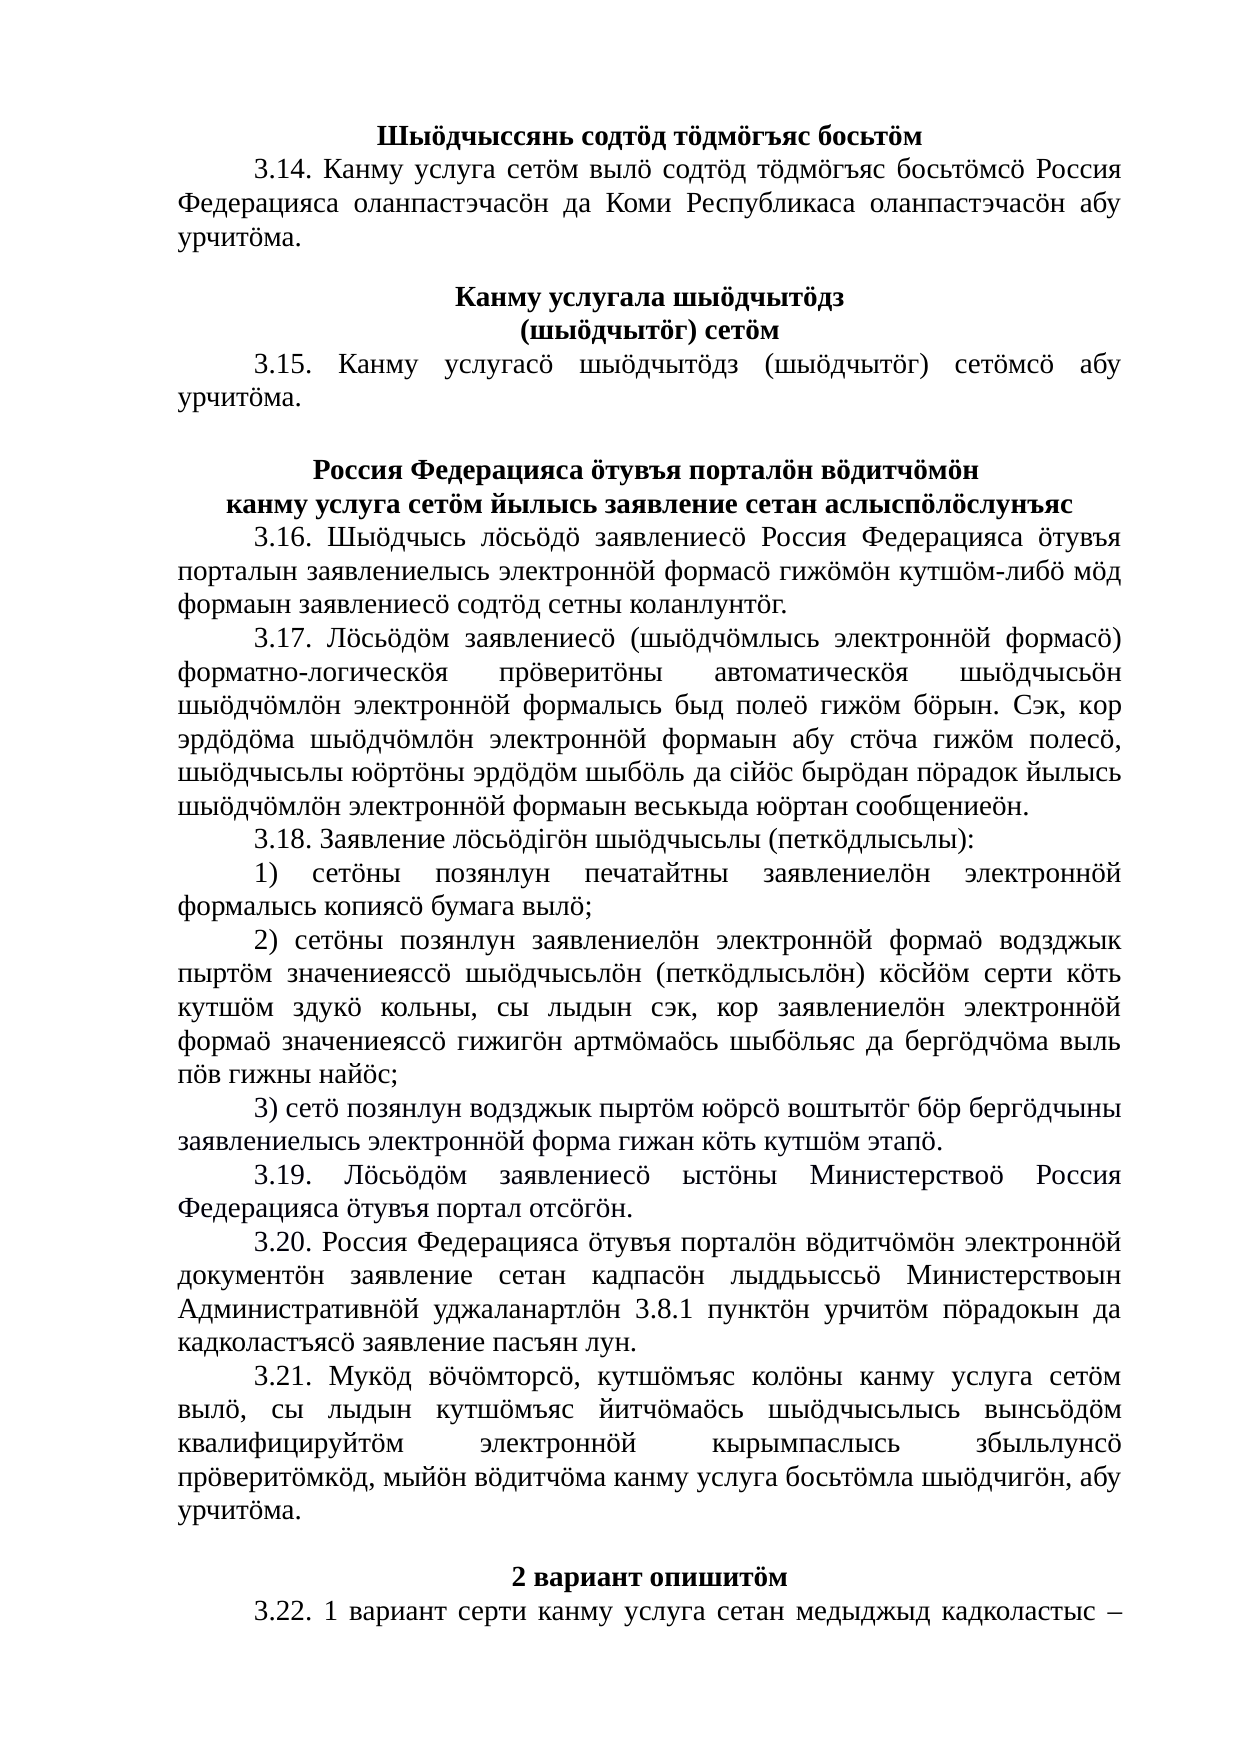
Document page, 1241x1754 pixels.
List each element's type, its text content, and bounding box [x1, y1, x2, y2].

text 3.22. 1 вариант серти канму услуга сетан медыджыд кадколастыс – [177, 1593, 1122, 1626]
subtitle Шыӧдчыссянь содтӧд тӧдмӧгъяс босьтӧм [177, 118, 1122, 152]
text 1) сетӧны позянлун печатайтны заявлениелӧн электроннӧй формалысь копиясӧ бумага вылӧ; [177, 855, 1122, 922]
subtitle 3.16. Шыӧдчысь лӧсьӧдӧ заявлениесӧ Россия Федерацияса ӧтувъя порталын заявлениелысь электроннӧй формасӧ гижӧмӧн кутшӧм-либӧ мӧд формаын заявлениесӧ содтӧд сетны коланлунтӧг. [177, 519, 1122, 620]
text 3) сетӧ позянлун водзджык пыртӧм юӧрсӧ воштытӧг бӧр бергӧдчыны заявлениелысь электроннӧй форма гижан кӧть кутшӧм этапӧ. [177, 1090, 1122, 1157]
text 2 вариант опишитӧм [177, 1559, 1122, 1593]
text 3.21. Мукӧд вӧчӧмторсӧ, кутшӧмъяс колӧны канму услуга сетӧм вылӧ, сы лыдын кутшӧмъяс йитчӧмаӧсь шыӧдчысьлысь вынсьӧдӧм квалифицируйтӧм электроннӧй кырымпаслысь збыльлунсӧ прӧверитӧмкӧд, мыйӧн вӧдитчӧма канму услуга босьтӧмла шыӧдчигӧн, абу урчитӧма. [177, 1358, 1122, 1526]
text 3.18. Заявление лӧсьӧдігӧн шыӧдчысьлы (петкӧдлысьлы): [177, 821, 1122, 855]
list канму услуга сетӧм йылысь заявление сетан аслыспӧлӧслунъяс [177, 486, 1122, 519]
text (шыӧдчытӧг) сетӧм [177, 312, 1122, 346]
text 3.19. Лӧсьӧдӧм заявлениесӧ ыстӧны Министерствоӧ Россия Федерацияса ӧтувъя портал отсӧгӧн. [177, 1157, 1122, 1224]
list Россия Федерацияса ӧтувъя порталӧн вӧдитчӧмӧн [177, 452, 1122, 486]
text 3.14. Канму услуга сетӧм вылӧ содтӧд тӧдмӧгъяс босьтӧмсӧ Россия Федерацияса оланпастэчасӧн да Коми Республикаса оланпастэчасӧн абу урчитӧма. [177, 152, 1122, 252]
text 3.17. Лӧсьӧдӧм заявлениесӧ (шыӧдчӧмлысь электроннӧй формасӧ) форматно-логическӧя прӧверитӧны автоматическӧя шыӧдчысьӧн шыӧдчӧмлӧн электроннӧй формалысь быд полеӧ гижӧм бӧрын. Сэк, кор эрдӧдӧма шыӧдчӧмлӧн электроннӧй формаын абу стӧча гижӧм полесӧ, шыӧдчысьлы юӧртӧны эрдӧдӧм шыбӧль да сійӧс бырӧдан пӧрадок йылысь шыӧдчӧмлӧн электроннӧй формаын веськыда юӧртан сообщениеӧн. [177, 620, 1122, 821]
text 2) сетӧны позянлун заявлениелӧн электроннӧй формаӧ водзджык пыртӧм значениеяссӧ шыӧдчысьлӧн (петкӧдлысьлӧн) кӧсйӧм серти кӧть кутшӧм здукӧ кольны, сы лыдын сэк, кор заявлениелӧн электроннӧй формаӧ значениеяссӧ гижигӧн артмӧмаӧсь шыбӧльяс да бергӧдчӧма выль пӧв гижны найӧс; [177, 922, 1122, 1090]
text Канму услугала шыӧдчытӧдз [177, 279, 1122, 312]
text 3.15. Канму услугасӧ шыӧдчытӧдз (шыӧдчытӧг) сетӧмсӧ абу урчитӧма. [177, 346, 1122, 413]
text 3.20. Россия Федерацияса ӧтувъя порталӧн вӧдитчӧмӧн электроннӧй документӧн заявление сетан кадпасӧн лыддьыссьӧ Министерствоын Административнӧй уджаланартлӧн 3.8.1 пунктӧн урчитӧм пӧрадокын да кадколастъясӧ заявление пасъян лун. [177, 1224, 1122, 1358]
